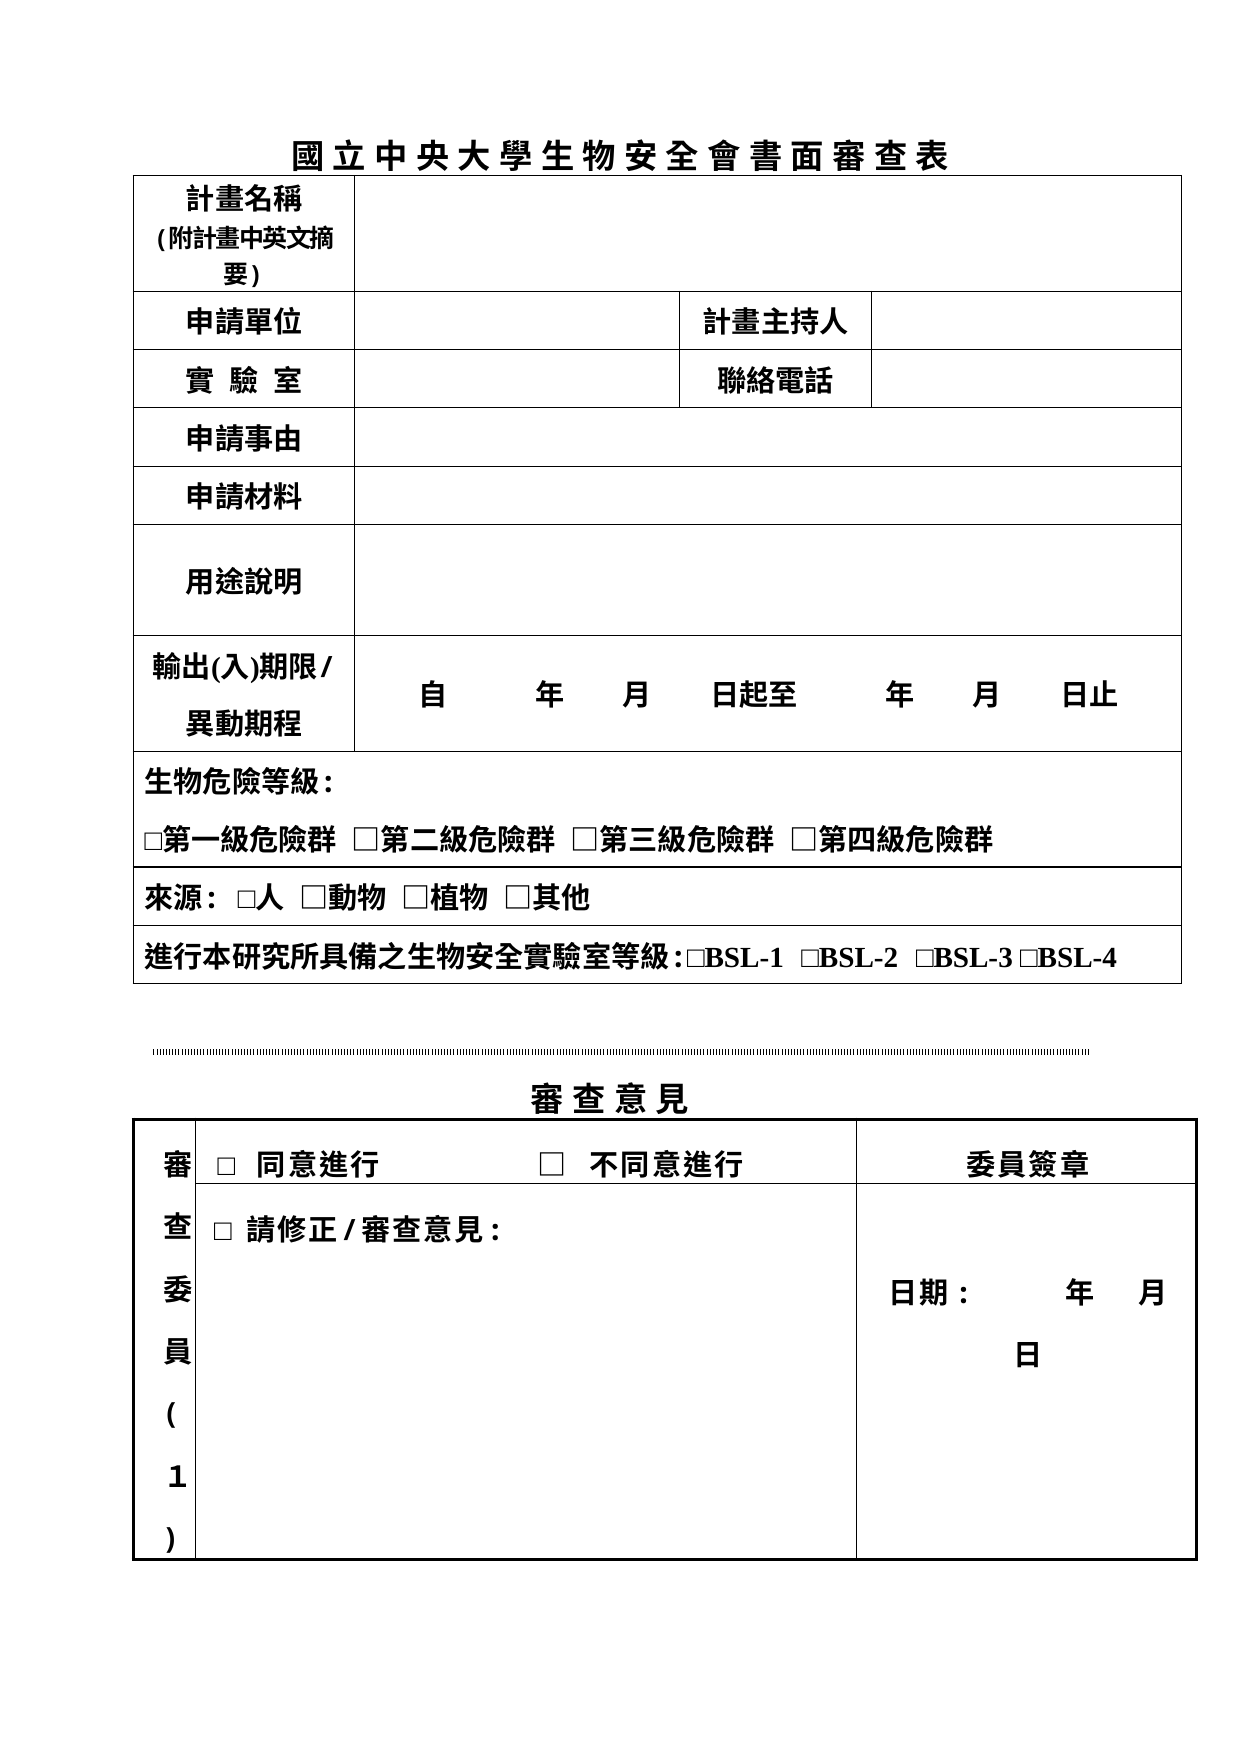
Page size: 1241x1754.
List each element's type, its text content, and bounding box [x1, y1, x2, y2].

table_header [355, 176, 1181, 291]
table_cell 生物危險等級: □第一級危險群 □第二級危險群 □第三級危險群 □第四級危險群 [134, 752, 1181, 866]
table_cell [355, 467, 1181, 524]
text 國立中央大學生物安全會書面審查表 [151, 112, 1089, 175]
table_cell [355, 292, 679, 349]
table_cell [872, 350, 1181, 407]
table_cell 日期: 年 月 日 [857, 1184, 1195, 1558]
table_cell 申請事由 [134, 408, 354, 466]
table_cell 計畫主持人 [680, 292, 871, 349]
table_header 委員簽章 [857, 1121, 1195, 1183]
table_cell [872, 292, 1181, 349]
table_cell [355, 408, 1181, 466]
table_cell 進行本研究所具備之生物安全實驗室等級:□BSL-1 □BSL-2 □BSL-3 □BSL-4 [134, 926, 1181, 983]
table_cell 實 驗 室 [134, 350, 354, 407]
text 審查意見 [151, 1055, 1089, 1118]
table_cell 請修正/審查意見: [196, 1184, 856, 1558]
table_cell [355, 350, 679, 407]
table_cell 用途說明 [134, 525, 354, 635]
table_cell 聯絡電話 [680, 350, 871, 407]
table_header 計畫名稱 (附計畫中英文摘要) [134, 176, 354, 291]
table_header □ 同意進行 □ 不同意進行 [196, 1121, 856, 1183]
table_cell 申請單位 [134, 292, 354, 349]
table_cell 自 年 月 日起至 年 月 日止 [355, 636, 1181, 751]
table_header 審查委員(１) [135, 1121, 195, 1558]
table_cell 輸出(入)期限/ 異動期程 [134, 636, 354, 751]
table_cell 申請材料 [134, 467, 354, 524]
table_cell [355, 525, 1181, 635]
table_cell 來源: □人 □動物 □植物 □其他 [134, 868, 1181, 925]
